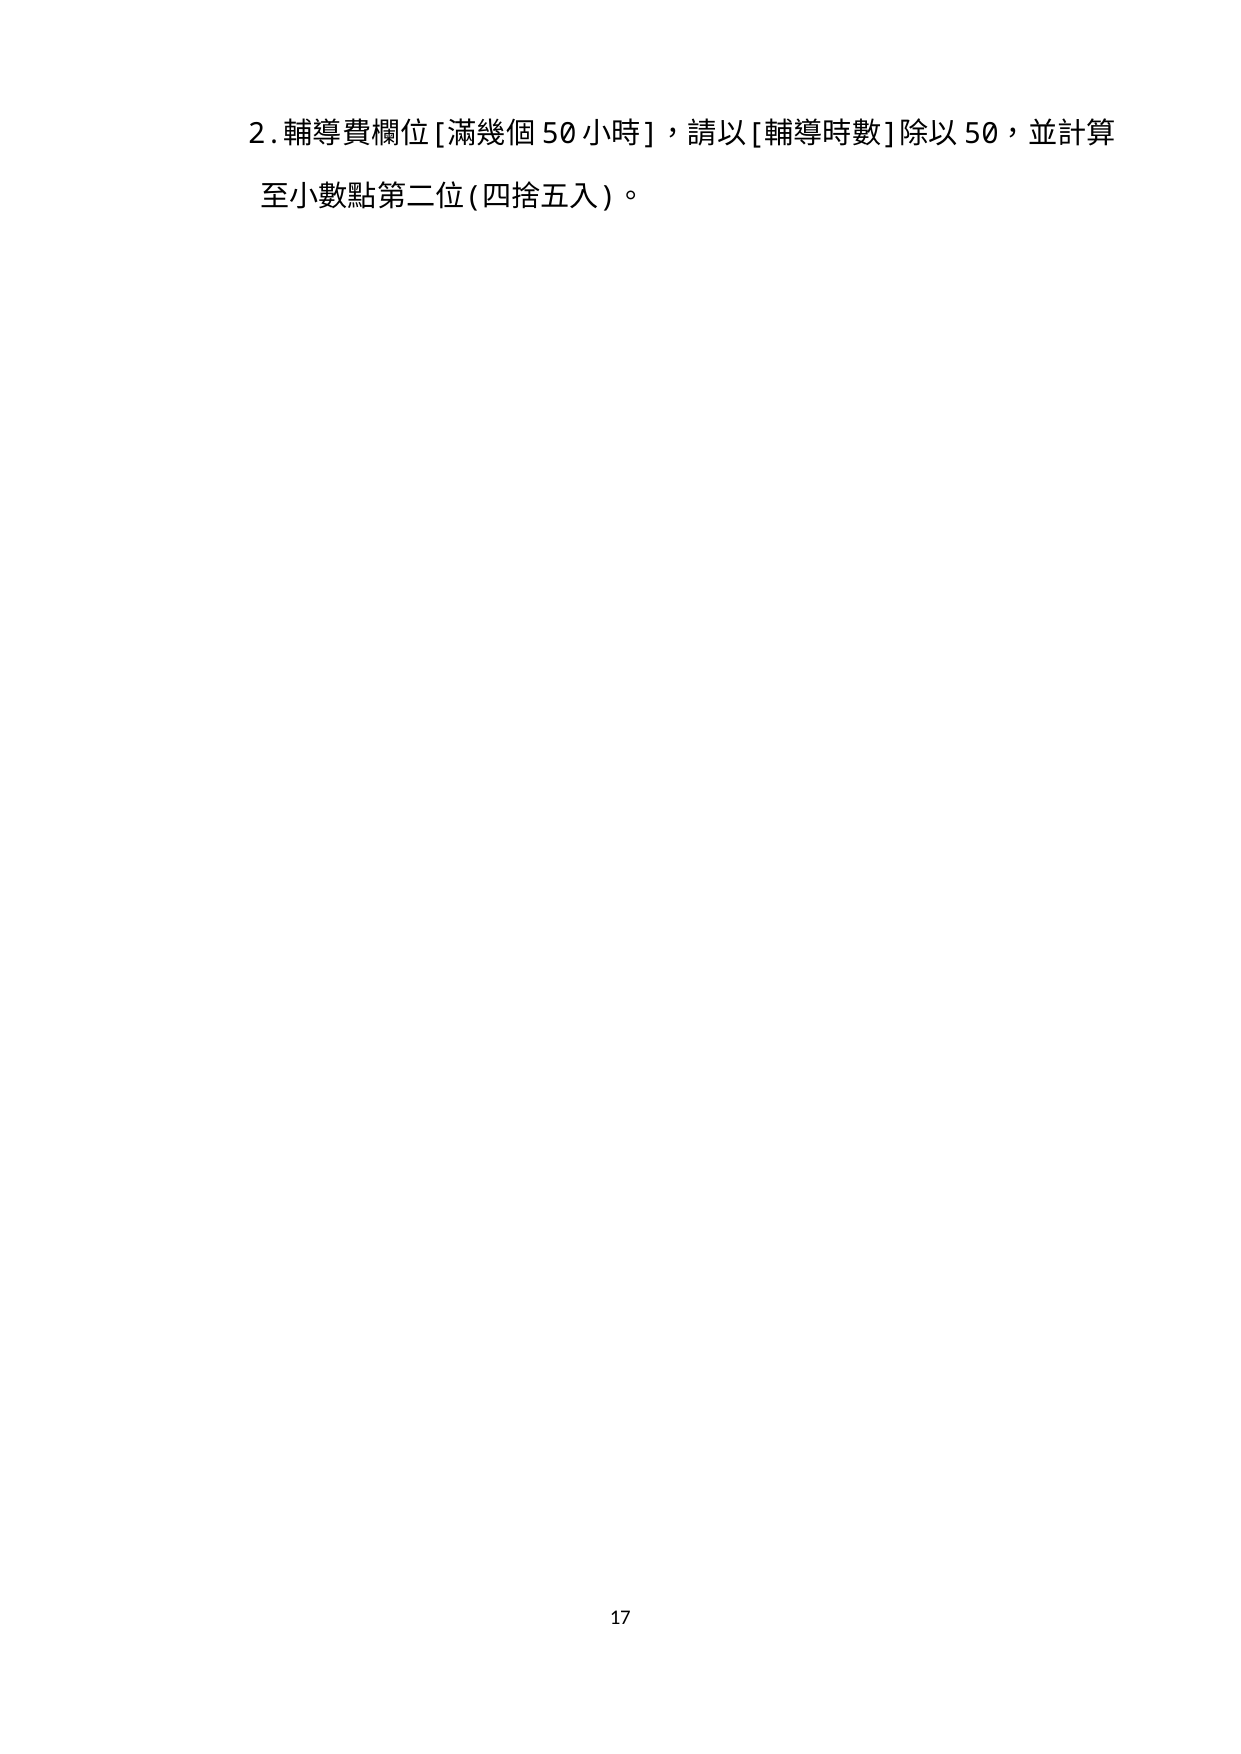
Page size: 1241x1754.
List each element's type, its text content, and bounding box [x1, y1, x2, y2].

text 2.輔導費欄位[滿幾個50小時]，請以[輔導時數]除以50，並計算至小數點第二位(四捨五入)。 [142, 89, 1117, 214]
